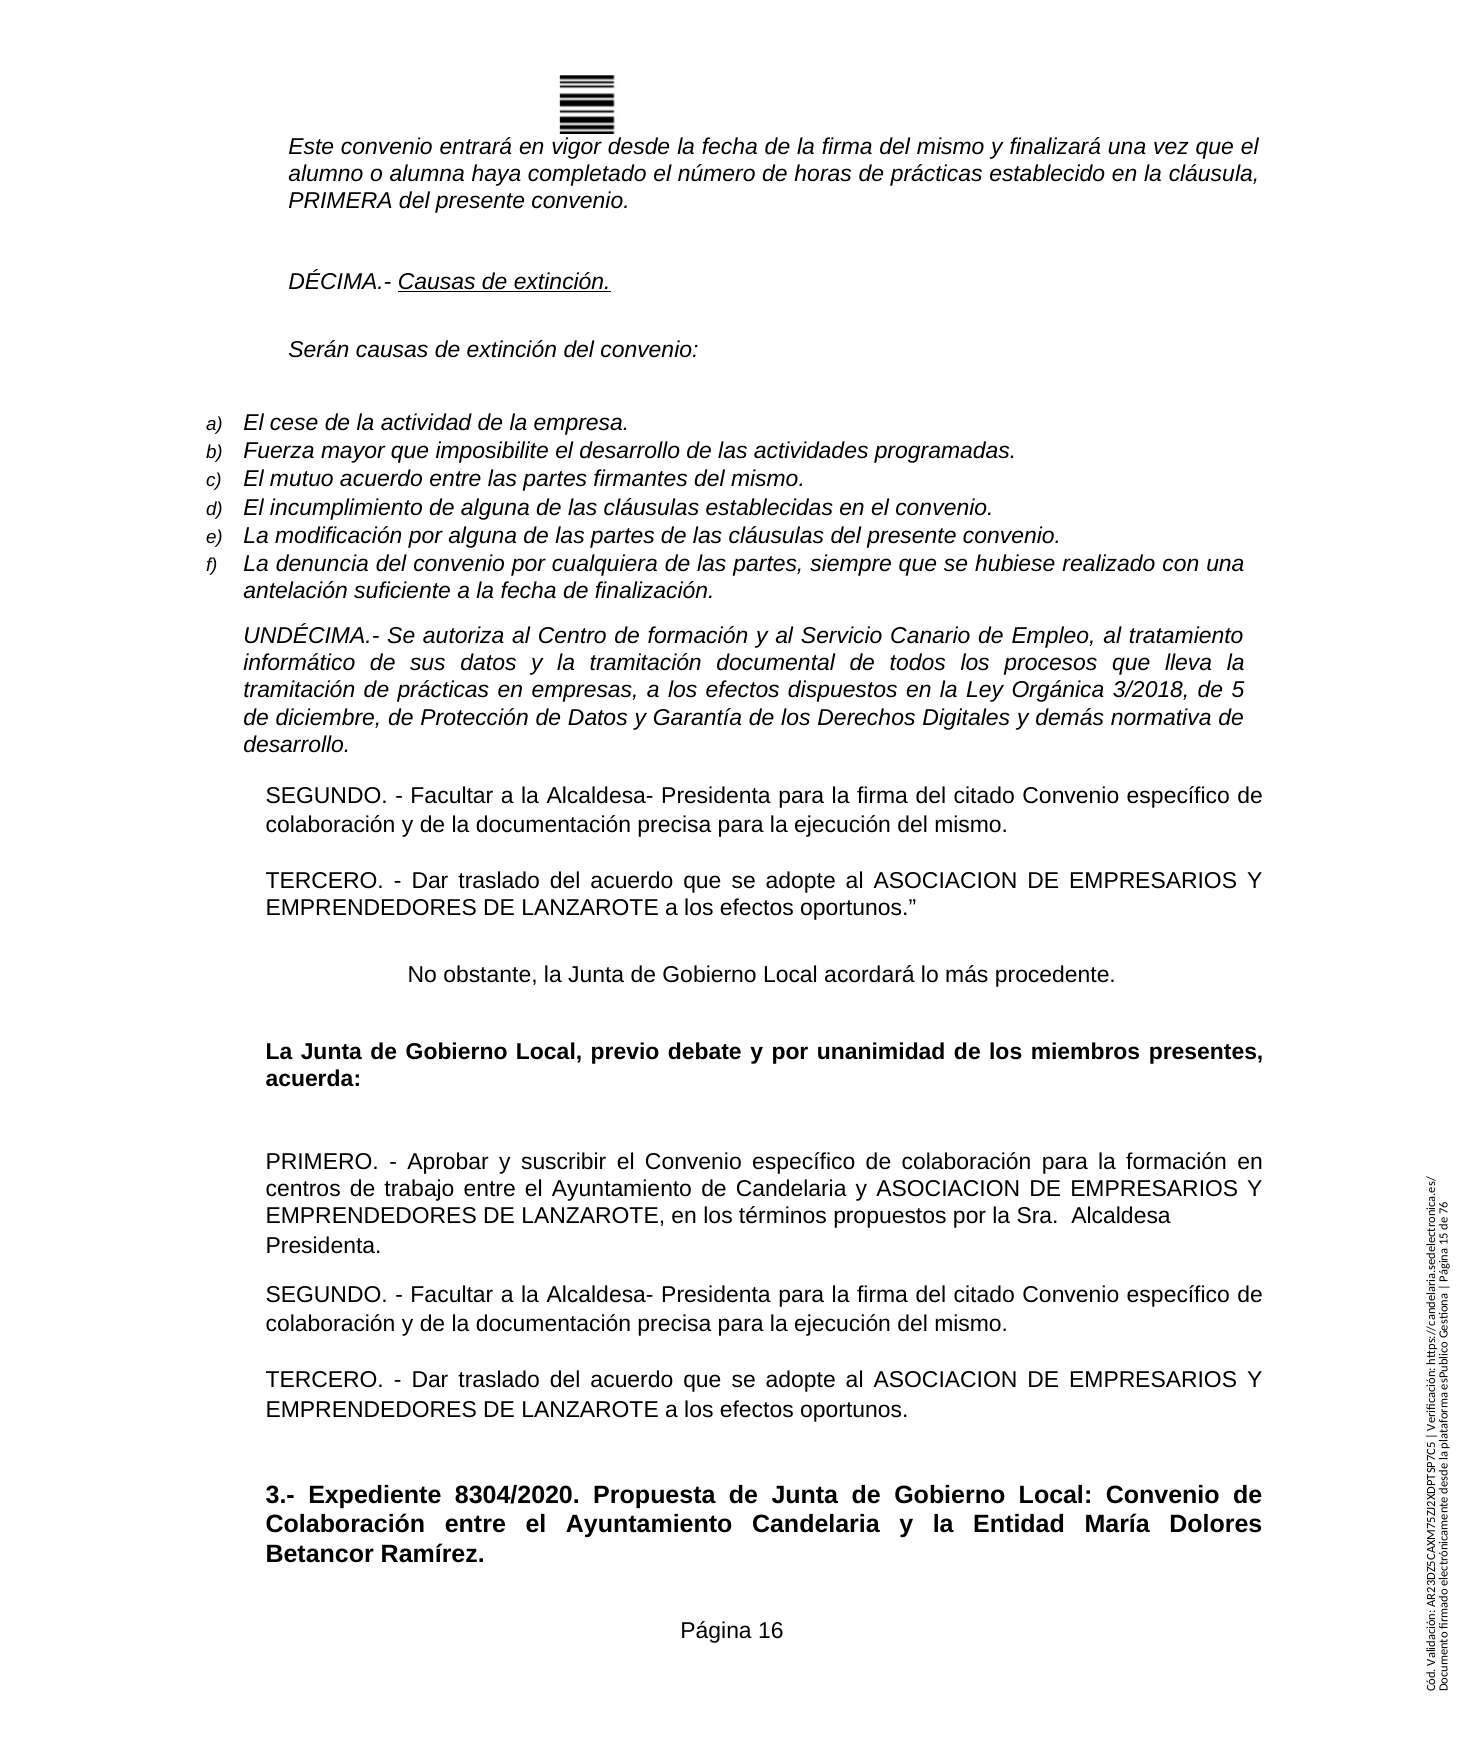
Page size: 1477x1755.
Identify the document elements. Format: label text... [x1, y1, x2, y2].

list Fuerza mayor que imposibilite el desarrollo de las actividades programadas. [206, 437, 1248, 463]
text Este convenio entrará en vigor desde la fecha de la firma del mismo y finalizará una vez que el alumno o alumna haya completado el número de horas de prácticas establecido en la cláusula, PRIMERA del presente convenio. [288, 133, 1262, 214]
list La modificación por alguna de las partes de las cláusulas del presente convenio. [206, 522, 1248, 548]
text No obstante, la Junta de Gobierno Local acordará lo más procedente. [333, 961, 1197, 987]
text TERCERO. - Dar traslado del acuerdo que se adopte al ASOCIACION DE EMPRESARIOS Y EMPRENDEDORES DE LANZAROTE a los efectos oportunos. [265, 1366, 1264, 1422]
text Serán causas de extinción del convenio: [288, 336, 1248, 362]
text UNDÉCIMA.- Se autoriza al Centro de formación y al Servicio Canario de Empleo, al tratamiento informático de sus datos y la tramitación documental de todos los procesos que lleva la tramitación de prácticas en empresas, a los efectos dispuestos en la Ley Orgánica 3/2018, de 5 de diciembre, de Protección de Datos y Garantía de los Derechos Digitales y demás normativa de desarrollo. [243, 622, 1248, 757]
text Presidenta. [265, 1230, 1264, 1259]
text 3.- Expediente 8304/2020. Propuesta de Junta de Gobierno Local: Convenio de Colaboración entre el Ayuntamiento Candelaria y la Entidad María Dolores Betancor Ramírez. [265, 1480, 1264, 1568]
text La Junta de Gobierno Local, previo debate y por unanimidad de los miembros presentes, acuerda: [265, 1038, 1264, 1091]
list La denuncia del convenio por cualquiera de las partes, siempre que se hubiese realizado con una antelación suficiente a la fecha de finalización. [206, 550, 1248, 603]
list El mutuo acuerdo entre las partes firmantes del mismo. [206, 465, 1248, 492]
text SEGUNDO. - Facultar a la Alcaldesa- Presidenta para la firma del citado Convenio específico de colaboración y de la documentación precisa para la ejecución del mismo. [265, 782, 1264, 838]
list El cese de la actividad de la empresa. [206, 409, 1248, 435]
text SEGUNDO. - Facultar a la Alcaldesa- Presidenta para la firma del citado Convenio específico de colaboración y de la documentación precisa para la ejecución del mismo. [265, 1281, 1264, 1337]
text DÉCIMA.- Causas de extinción. [288, 266, 1269, 295]
text PRIMERO. - Aprobar y suscribir el Convenio específico de colaboración para la formación en centros de trabajo entre el Ayuntamiento de Candelaria y ASOCIACION DE EMPRESARIOS Y EMPRENDEDORES DE LANZAROTE, en los términos propuestos por la Sra. Alcaldesa [265, 1148, 1264, 1229]
list El incumplimiento de alguna de las cláusulas establecidas en el convenio. [206, 494, 1248, 520]
text TERCERO. - Dar traslado del acuerdo que se adopte al ASOCIACION DE EMPRESARIOS Y EMPRENDEDORES DE LANZAROTE a los efectos oportunos.” [265, 867, 1264, 921]
